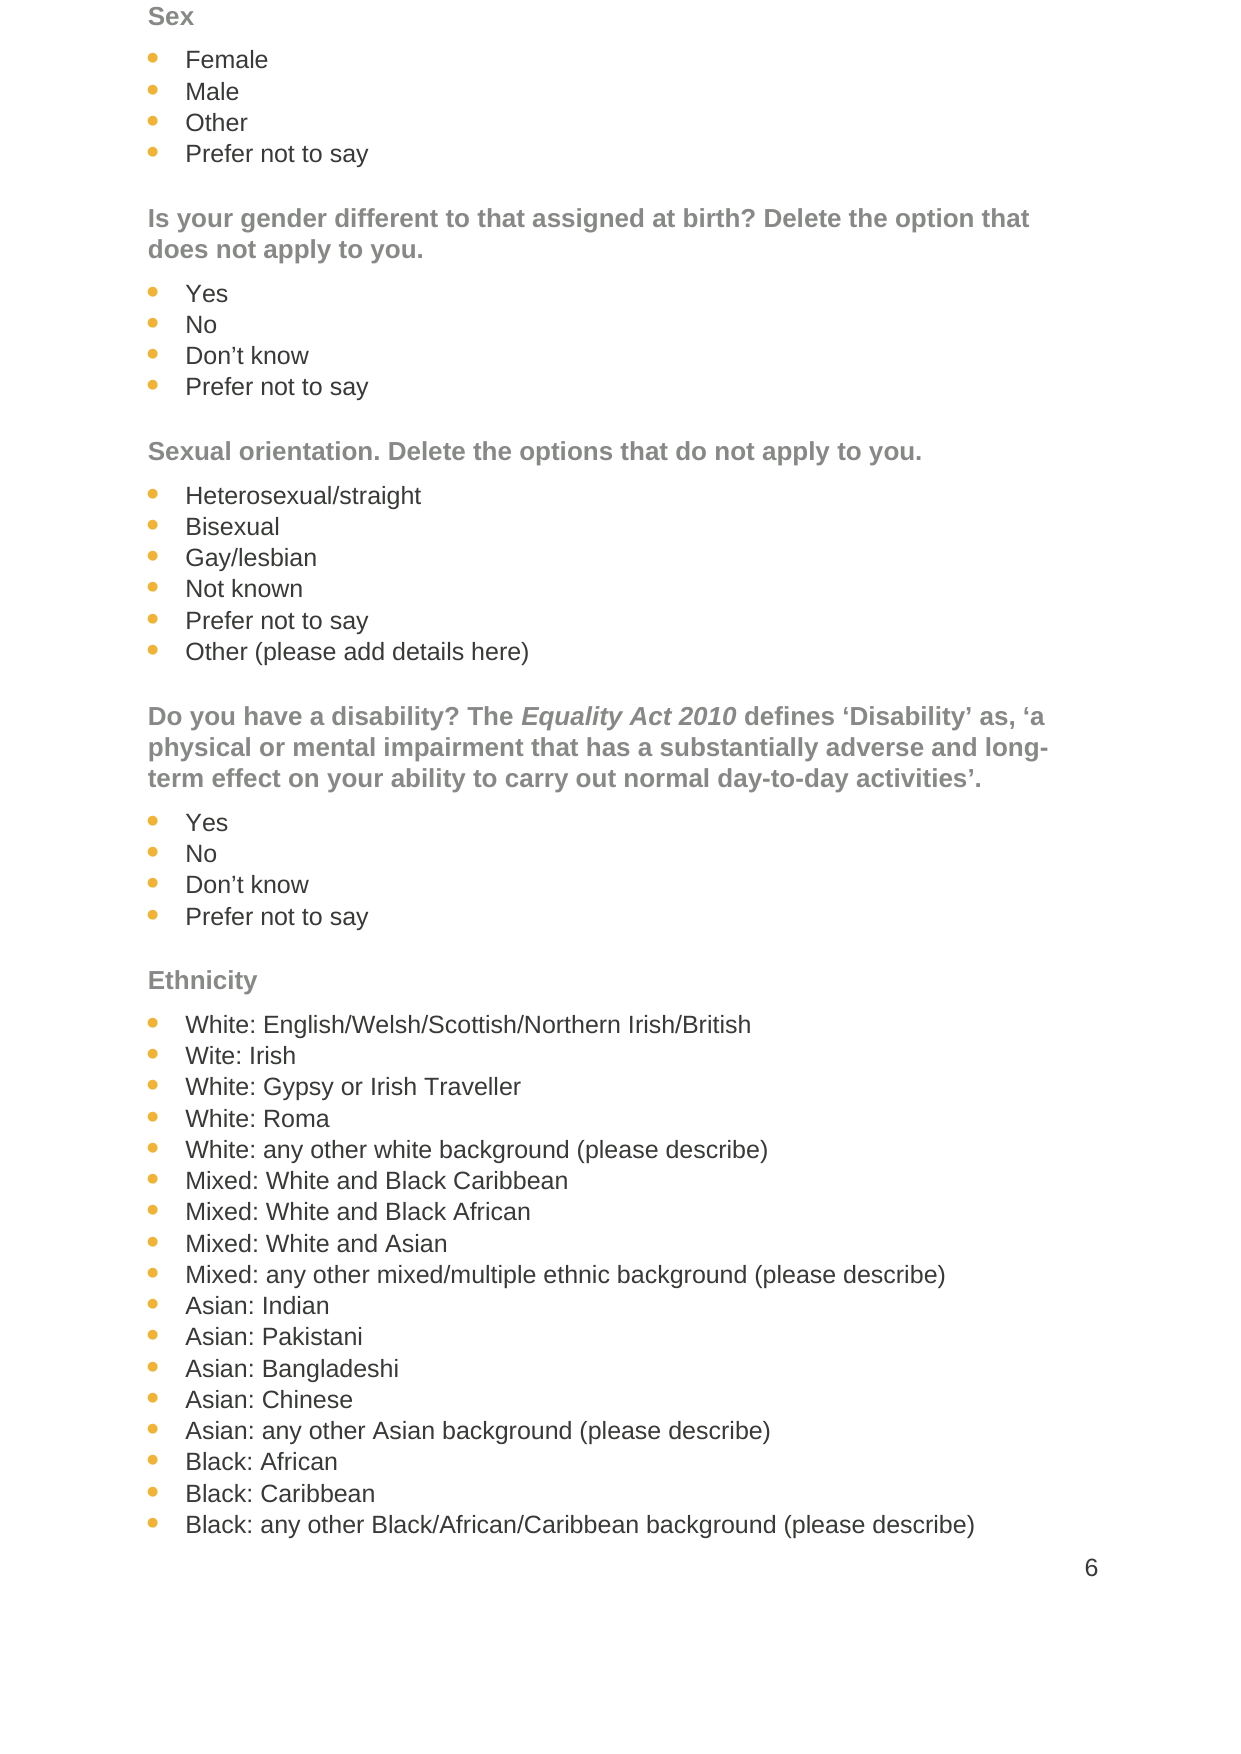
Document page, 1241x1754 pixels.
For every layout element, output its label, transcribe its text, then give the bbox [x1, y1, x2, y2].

list Asian: Bangladeshi [148, 1352, 1090, 1383]
list Prefer not to say [148, 900, 1090, 931]
list Prefer not to say [148, 137, 1090, 169]
list No [148, 837, 1090, 869]
list Black: any other Black/African/Caribbean background (please describe) [148, 1508, 1090, 1539]
list Black: Caribbean [148, 1477, 1090, 1508]
list Yes [148, 277, 1090, 308]
list Bisexual [148, 510, 1090, 542]
list Not known [148, 573, 1090, 604]
list Don’t know [148, 869, 1090, 900]
list Asian: any other Asian background (please describe) [148, 1414, 1090, 1446]
list Asian: Pakistani [148, 1321, 1090, 1352]
list No [148, 308, 1090, 339]
list Gay/lesbian [148, 542, 1090, 573]
list Yes [148, 806, 1090, 837]
subtitle Sex [148, 0, 1090, 31]
list Asian: Chinese [148, 1383, 1090, 1414]
list White: English/Welsh/Scottish/Northern Irish/British [148, 1008, 1090, 1039]
list Wite: Irish [148, 1039, 1090, 1071]
list White: Gypsy or Irish Traveller [148, 1071, 1090, 1102]
list Heterosexual/straight [148, 479, 1090, 510]
subtitle Is your gender different to that assigned at birth? Delete the option that does not apply to you. [148, 202, 1090, 264]
list Prefer not to say [148, 371, 1090, 402]
subtitle Do you have a disability? The Equality Act 2010 defines ‘Disability’ as, ‘a physical or mental impairment that has a substantially adverse and long-term effect on your ability to carry out normal day-to-day activities’. [148, 700, 1090, 794]
subtitle Sexual orientation. Delete the options that do not apply to you. [148, 435, 1090, 467]
list Mixed: White and Black Caribbean [148, 1164, 1090, 1196]
list Mixed: White and Asian [148, 1227, 1090, 1258]
list Don’t know [148, 339, 1090, 371]
list White: any other white background (please describe) [148, 1133, 1090, 1164]
list Mixed: any other mixed/multiple ethnic background (please describe) [148, 1258, 1090, 1289]
list Asian: Indian [148, 1289, 1090, 1321]
list Male [148, 75, 1090, 106]
list Black: African [148, 1446, 1090, 1477]
subtitle Ethnicity [148, 964, 1090, 996]
list Mixed: White and Black African [148, 1196, 1090, 1227]
list Other (please add details here) [148, 635, 1090, 667]
list Other [148, 106, 1090, 137]
list White: Roma [148, 1102, 1090, 1133]
list Prefer not to say [148, 604, 1090, 635]
list Female [148, 44, 1090, 75]
